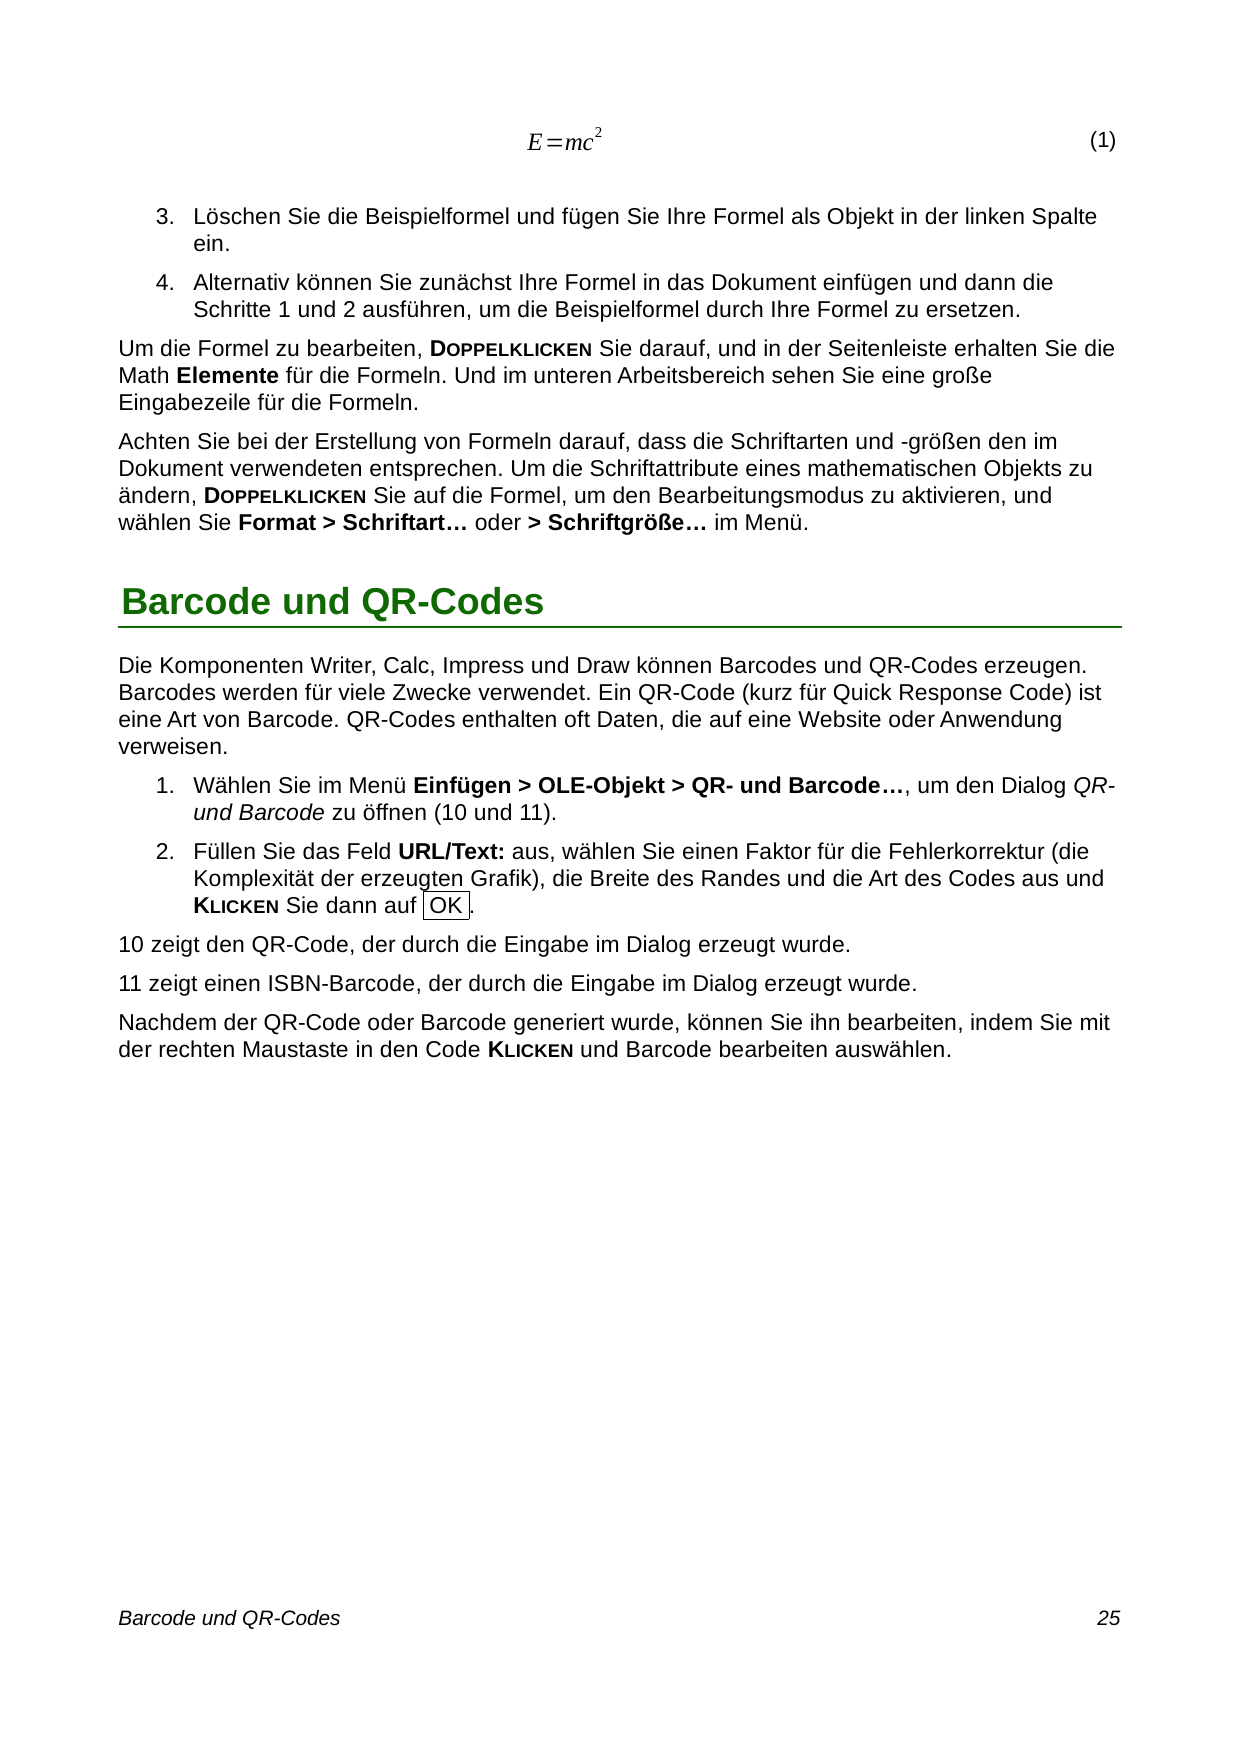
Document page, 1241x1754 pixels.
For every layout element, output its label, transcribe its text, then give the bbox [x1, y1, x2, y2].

list Füllen Sie das Feld URL/Text: aus, wählen Sie einen Faktor für die Fehlerkorrektur (die Komplexität der erzeugten Grafik), die Breite des Randes und die Art des Codes aus und Klicken Sie dann auf OK. [156, 837, 1122, 919]
text Abbildung 10 zeigt den QR-Code, der durch die Eingabe im Dialog erzeugt wurde. [118, 930, 1122, 957]
text Die Komponenten Writer, Calc, Impress und Draw können Barcodes und QR-Codes erzeugen. Barcodes werden für viele Zwecke verwendet. Ein QR-Code (kurz für Quick Response Code) ist eine Art von Barcode. QR-Codes enthalten oft Daten, die auf eine Website oder Anwendung verweisen. [118, 651, 1122, 759]
table_header (1) [1010, 118, 1122, 161]
text Nachdem der QR-Code oder Barcode generiert wurde, können Sie ihn bearbeiten, indem Sie mit der rechten Maustaste in den Code Klicken und Barcode bearbeiten auswählen. [118, 1008, 1122, 1062]
table_header [118, 118, 1010, 161]
subtitle Barcode und QR-Codes [118, 577, 1122, 626]
text Achten Sie bei der Erstellung von Formeln darauf, dass die Schriftarten und -größen den im Dokument verwendeten entsprechen. Um die Schriftattribute eines mathematischen Objekts zu ändern, Doppelklicken Sie auf die Formel, um den Bearbeitungsmodus zu aktivieren, und wählen Sie Format > Schriftart… oder > Schriftgröße… im Menü. [118, 427, 1122, 535]
text Abbildung 11 zeigt einen ISBN-Barcode, der durch die Eingabe im Dialog erzeugt wurde. [118, 969, 1122, 996]
list Alternativ können Sie zunächst Ihre Formel in das Dokument einfügen und dann die Schritte 1 und 2 ausführen, um die Beispielformel durch Ihre Formel zu ersetzen. [156, 268, 1122, 322]
list Wählen Sie im Menü Einfügen > OLE-Objekt > QR- und Barcode…, um den Dialog QR- und Barcode zu öffnen (Abbildung 10 und 11). [156, 771, 1122, 825]
text Um die Formel zu bearbeiten, Doppelklicken Sie darauf, und in der Seitenleiste erhalten Sie die Math Elemente für die Formeln. Und im unteren Arbeitsbereich sehen Sie eine große Eingabezeile für die Formeln. [118, 334, 1122, 415]
list Löschen Sie die Beispielformel und fügen Sie Ihre Formel als Objekt in der linken Spalte ein. [156, 202, 1122, 256]
